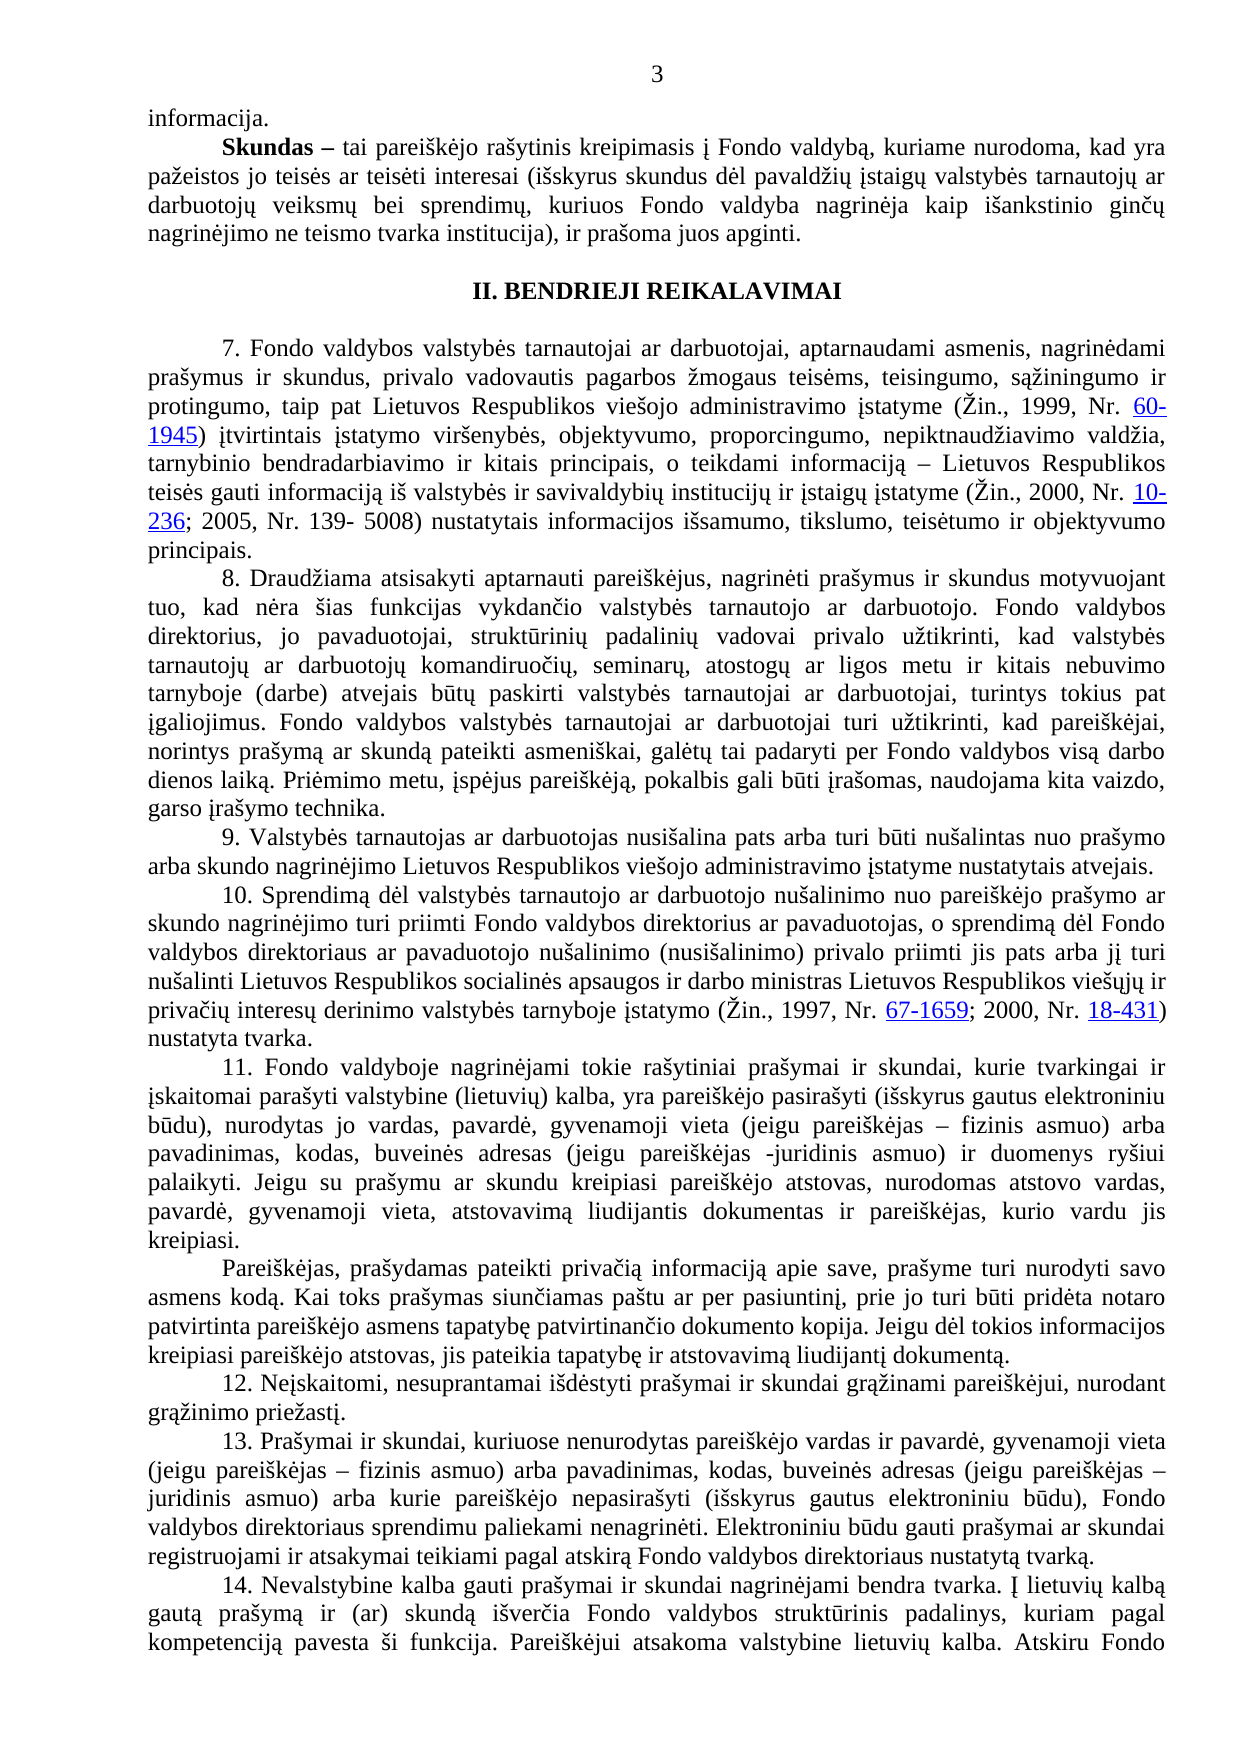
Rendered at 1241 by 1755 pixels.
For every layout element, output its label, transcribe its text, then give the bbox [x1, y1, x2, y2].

text II. BENDRIEJI REIKALAVIMAI [148, 276, 1166, 305]
text Skundas – tai pareiškėjo rašytinis kreipimasis į Fondo valdybą, kuriame nurodoma, kad yra pažeistos jo teisės ar teisėti interesai (išskyrus skundus dėl pavaldžių įstaigų valstybės tarnautojų ar darbuotojų veiksmų bei sprendimų, kuriuos Fondo valdyba nagrinėja kaip išankstinio ginčų nagrinėjimo ne teismo tvarka institucija), ir prašoma juos apginti. [148, 132, 1166, 247]
text Pareiškėjas, prašydamas pateikti privačią informaciją apie save, prašyme turi nurodyti savo asmens kodą. Kai toks prašymas siunčiamas paštu ar per pasiuntinį, prie jo turi būti pridėta notaro patvirtinta pareiškėjo asmens tapatybę patvirtinančio dokumento kopija. Jeigu dėl tokios informacijos kreipiasi pareiškėjo atstovas, jis pateikia tapatybę ir atstovavimą liudijantį dokumentą. [148, 1253, 1166, 1368]
text 13. Prašymai ir skundai, kuriuose nenurodytas pareiškėjo vardas ir pavardė, gyvenamoji vieta (jeigu pareiškėjas – fizinis asmuo) arba pavadinimas, kodas, buveinės adresas (jeigu pareiškėjas – juridinis asmuo) arba kurie pareiškėjo nepasirašyti (išskyrus gautus elektroniniu būdu), Fondo valdybos direktoriaus sprendimu paliekami nenagrinėti. Elektroniniu būdu gauti prašymai ar skundai registruojami ir atsakymai teikiami pagal atskirą Fondo valdybos direktoriaus nustatytą tvarką. [148, 1426, 1166, 1570]
text 10. Sprendimą dėl valstybės tarnautojo ar darbuotojo nušalinimo nuo pareiškėjo prašymo ar skundo nagrinėjimo turi priimti Fondo valdybos direktorius ar pavaduotojas, o sprendimą dėl Fondo valdybos direktoriaus ar pavaduotojo nušalinimo (nusišalinimo) privalo priimti jis pats arba jį turi nušalinti Lietuvos Respublikos socialinės apsaugos ir darbo ministras Lietuvos Respublikos viešųjų ir privačių interesų derinimo valstybės tarnyboje įstatymo (Žin., 1997, Nr. 67-1659; 2000, Nr. 18-431) nustatyta tvarka. [148, 880, 1166, 1052]
text 14. Nevalstybine kalba gauti prašymai ir skundai nagrinėjami bendra tvarka. Į lietuvių kalbą gautą prašymą ir (ar) skundą išverčia Fondo valdybos struktūrinis padalinys, kuriam pagal kompetenciją pavesta ši funkcija. Pareiškėjui atsakoma valstybine lietuvių kalba. Atskiru Fondo [148, 1570, 1166, 1656]
text 12. Neįskaitomi, nesuprantamai išdėstyti prašymai ir skundai grąžinami pareiškėjui, nurodant grąžinimo priežastį. [148, 1368, 1166, 1426]
text 7. Fondo valdybos valstybės tarnautojai ar darbuotojai, aptarnaudami asmenis, nagrinėdami prašymus ir skundus, privalo vadovautis pagarbos žmogaus teisėms, teisingumo, sąžiningumo ir protingumo, taip pat Lietuvos Respublikos viešojo administravimo įstatyme (Žin., 1999, Nr. 60-1945) įtvirtintais įstatymo viršenybės, objektyvumo, proporcingumo, nepiktnaudžiavimo valdžia, tarnybinio bendradarbiavimo ir kitais principais, o teikdami informaciją – Lietuvos Respublikos teisės gauti informaciją iš valstybės ir savivaldybių institucijų ir įstaigų įstatyme (Žin., 2000, Nr. 10-236; 2005, Nr. 139- 5008) nustatytais informacijos išsamumo, tikslumo, teisėtumo ir objektyvumo principais. [148, 333, 1166, 563]
text 8. Draudžiama atsisakyti aptarnauti pareiškėjus, nagrinėti prašymus ir skundus motyvuojant tuo, kad nėra šias funkcijas vykdančio valstybės tarnautojo ar darbuotojo. Fondo valdybos direktorius, jo pavaduotojai, struktūrinių padalinių vadovai privalo užtikrinti, kad valstybės tarnautojų ar darbuotojų komandiruočių, seminarų, atostogų ar ligos metu ir kitais nebuvimo tarnyboje (darbe) atvejais būtų paskirti valstybės tarnautojai ar darbuotojai, turintys tokius pat įgaliojimus. Fondo valdybos valstybės tarnautojai ar darbuotojai turi užtikrinti, kad pareiškėjai, norintys prašymą ar skundą pateikti asmeniškai, galėtų tai padaryti per Fondo valdybos visą darbo dienos laiką. Priėmimo metu, įspėjus pareiškėją, pokalbis gali būti įrašomas, naudojama kita vaizdo, garso įrašymo technika. [148, 563, 1166, 822]
text 11. Fondo valdyboje nagrinėjami tokie rašytiniai prašymai ir skundai, kurie tvarkingai ir įskaitomai parašyti valstybine (lietuvių) kalba, yra pareiškėjo pasirašyti (išskyrus gautus elektroniniu būdu), nurodytas jo vardas, pavardė, gyvenamoji vieta (jeigu pareiškėjas – fizinis asmuo) arba pavadinimas, kodas, buveinės adresas (jeigu pareiškėjas -juridinis asmuo) ir duomenys ryšiui palaikyti. Jeigu su prašymu ar skundu kreipiasi pareiškėjo atstovas, nurodomas atstovo vardas, pavardė, gyvenamoji vieta, atstovavimą liudijantis dokumentas ir pareiškėjas, kurio vardu jis kreipiasi. [148, 1052, 1166, 1253]
text informacija. [148, 103, 1166, 132]
text 9. Valstybės tarnautojas ar darbuotojas nusišalina pats arba turi būti nušalintas nuo prašymo arba skundo nagrinėjimo Lietuvos Respublikos viešojo administravimo įstatyme nustatytais atvejais. [148, 822, 1166, 880]
